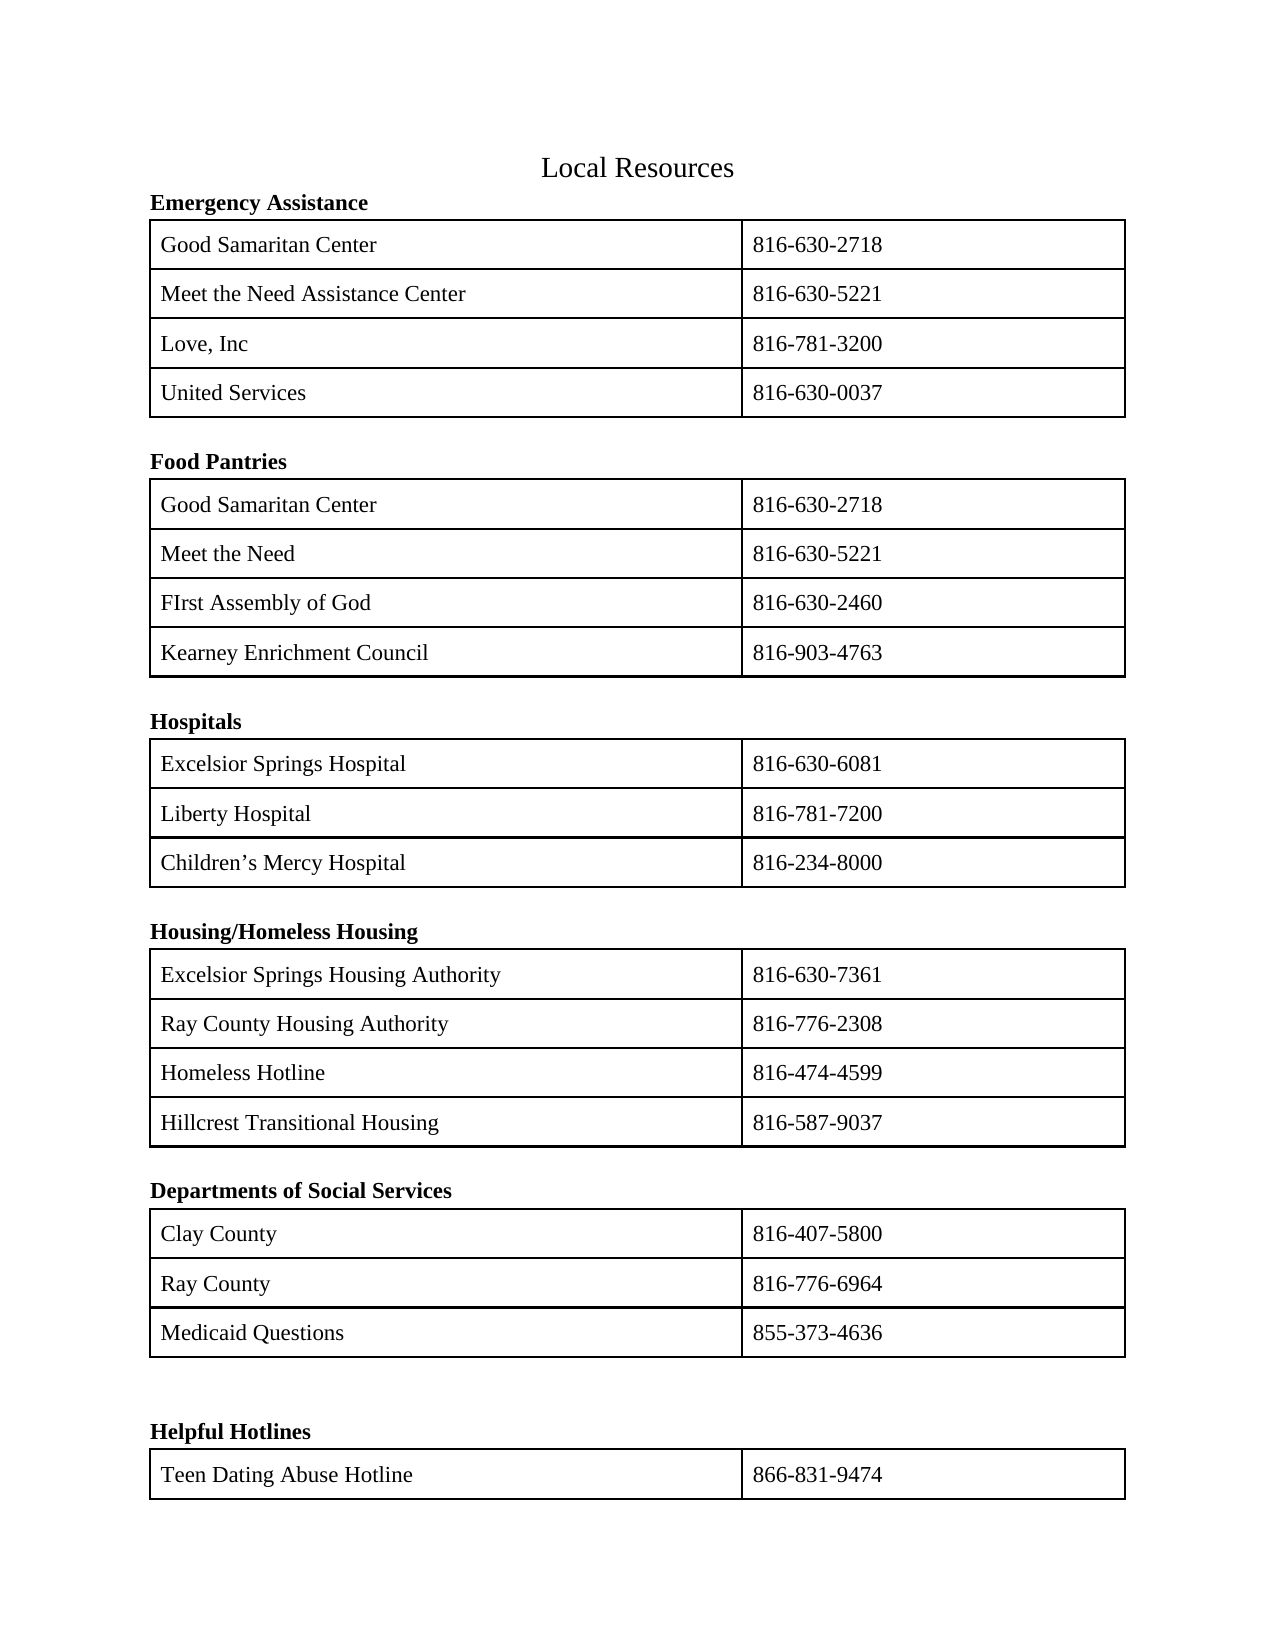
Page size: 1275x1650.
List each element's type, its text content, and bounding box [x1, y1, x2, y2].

table_cell Ray County Housing Authority [151, 1000, 741, 1047]
table_cell 816-587-9037 [743, 1098, 1124, 1145]
table_header Excelsior Springs Housing Authority [151, 950, 741, 997]
table_cell 816-234-8000 [743, 839, 1124, 886]
text Food Pantries [150, 448, 1125, 474]
table_header Good Samaritan Center [151, 221, 741, 268]
table_cell 816-630-5221 [743, 270, 1124, 317]
table_cell 816-776-2308 [743, 1000, 1124, 1047]
table_header 816-630-2718 [743, 221, 1124, 268]
table_cell FIrst Assembly of God [151, 579, 741, 626]
table_cell Meet the Need [151, 530, 741, 577]
table_header 816-630-6081 [743, 740, 1124, 787]
table_header 816-630-2718 [743, 480, 1124, 528]
table_cell 816-474-4599 [743, 1049, 1124, 1096]
text Hospitals [150, 708, 1125, 734]
text Emergency Assistance [150, 188, 1125, 215]
table_cell Love, Inc [151, 319, 741, 367]
text Housing/Homeless Housing [150, 918, 1125, 944]
table_header Excelsior Springs Hospital [151, 740, 741, 787]
table_cell 816-903-4763 [743, 628, 1124, 675]
table_cell Medicaid Questions [151, 1309, 741, 1356]
table_header Teen Dating Abuse Hotline [151, 1450, 741, 1498]
table_header Good Samaritan Center [151, 480, 741, 528]
table_header 816-630-7361 [743, 950, 1124, 997]
table_cell 816-630-5221 [743, 530, 1124, 577]
table_cell Homeless Hotline [151, 1049, 741, 1096]
table_cell Liberty Hospital [151, 789, 741, 836]
table_header 816-407-5800 [743, 1210, 1124, 1257]
table_header 866-831-9474 [743, 1450, 1124, 1498]
table_cell Kearney Enrichment Council [151, 628, 741, 675]
table_cell 816-630-0037 [743, 369, 1124, 416]
text Local Resources [150, 150, 1125, 183]
table_cell Meet the Need Assistance Center [151, 270, 741, 317]
table_cell Ray County [151, 1259, 741, 1306]
table_cell 816-630-2460 [743, 579, 1124, 626]
table_cell 816-781-7200 [743, 789, 1124, 836]
table_cell United Services [151, 369, 741, 416]
table_cell Hillcrest Transitional Housing [151, 1098, 741, 1145]
table_cell 855-373-4636 [743, 1309, 1124, 1356]
table_cell 816-781-3200 [743, 319, 1124, 367]
text Helpful Hotlines [150, 1418, 1125, 1444]
text Departments of Social Services [150, 1178, 1125, 1204]
table_cell Children’s Mercy Hospital [151, 839, 741, 886]
table_cell 816-776-6964 [743, 1259, 1124, 1306]
table_header Clay County [151, 1210, 741, 1257]
